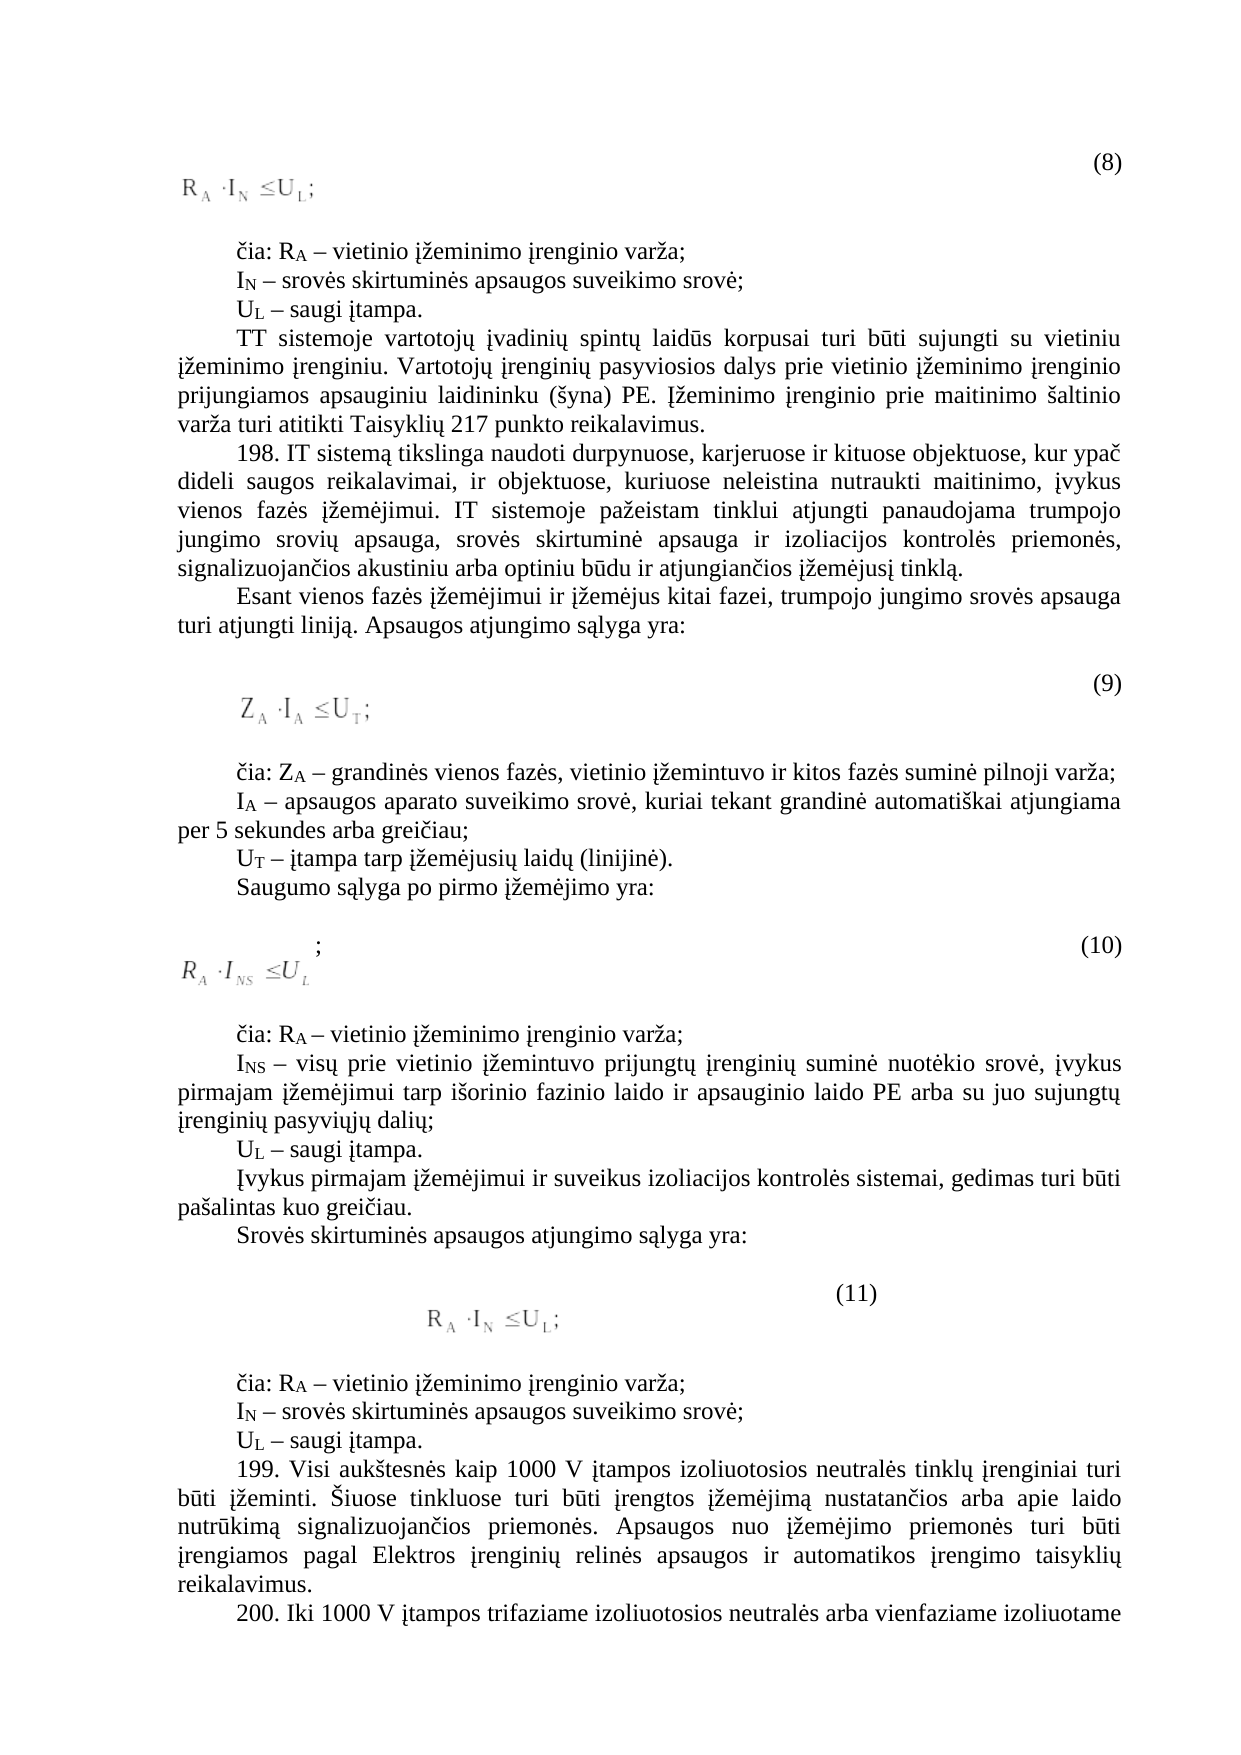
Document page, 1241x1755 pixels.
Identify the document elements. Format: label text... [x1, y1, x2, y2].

text čia: RA – vietinio įžeminimo įrenginio varža; [177, 1368, 1122, 1396]
text (9) [177, 668, 1122, 728]
text Srovės skirtuminės apsaugos atjungimo sąlyga yra: [177, 1221, 1122, 1249]
text (8) [177, 147, 1122, 208]
text UL – saugi įtampa. [177, 1134, 1122, 1163]
text Įvykus pirmajam įžemėjimui ir suveikus izoliacijos kontrolės sistemai, gedimas turi būti pašalintas kuo greičiau. [177, 1163, 1122, 1221]
text IN – srovės skirtuminės apsaugos suveikimo srovė; [177, 1396, 1122, 1425]
text 199. Visi aukštesnės kaip 1000 V įtampos izoliuotosios neutralės tinklų įrenginiai turi būti įžeminti. Šiuose tinkluose turi būti įrengtos įžemėjimą nustatančios arba apie laido nutrūkimą signalizuojančios priemonės. Apsaugos nuo įžemėjimo priemonės turi būti įrengiamos pagal Elektros įrenginių relinės apsaugos ir automatikos įrengimo taisyklių reikalavimus. [177, 1454, 1122, 1598]
text Esant vienos fazės įžemėjimui ir įžemėjus kitai fazei, trumpojo jungimo srovės apsauga turi atjungti liniją. Apsaugos atjungimo sąlyga yra: [177, 581, 1122, 639]
text UT – įtampa tarp įžemėjusių laidų (linijinė). [177, 843, 1122, 872]
text UL – saugi įtampa. [177, 1425, 1122, 1454]
text IA – apsaugos aparato suveikimo srovė, kuriai tekant grandinė automatiškai atjungiama per 5 sekundes arba greičiau; [177, 786, 1122, 843]
text 200. Iki 1000 V įtampos trifaziame izoliuotosios neutralės arba vienfaziame izoliuotame [177, 1598, 1122, 1626]
text IN – srovės skirtuminės apsaugos suveikimo srovė; [177, 265, 1122, 294]
text INS – visų prie vietinio įžemintuvo prijungtų įrenginių suminė nuotėkio srovė, įvykus pirmajam įžemėjimui tarp išorinio fazinio laido ir apsauginio laido PE arba su juo sujungtų įrenginių pasyviųjų dalių; [177, 1048, 1122, 1134]
text UL – saugi įtampa. [177, 294, 1122, 323]
text čia: ZA – grandinės vienos fazės, vietinio įžemintuvo ir kitos fazės suminė pilnoji varža; [177, 757, 1122, 786]
text ; (10) [177, 930, 1122, 991]
text čia: RA – vietinio įžeminimo įrenginio varža; [177, 236, 1122, 265]
text TT sistemoje vartotojų įvadinių spintų laidūs korpusai turi būti sujungti su vietiniu įžeminimo įrenginiu. Vartotojų įrenginių pasyviosios dalys prie vietinio įžeminimo įrenginio prijungiamos apsauginiu laidininku (šyna) PE. Įžeminimo įrenginio prie maitinimo šaltinio varža turi atitikti Taisyklių 217 punkto reikalavimus. [177, 323, 1122, 438]
text čia: RA – vietinio įžeminimo įrenginio varža; [177, 1019, 1122, 1048]
text 198. IT sistemą tikslinga naudoti durpynuose, karjeruose ir kituose objektuose, kur ypač dideli saugos reikalavimai, ir objektuose, kuriuose neleistina nutraukti maitinimo, įvykus vienos fazės įžemėjimui. IT sistemoje pažeistam tinklui atjungti panaudojama trumpojo jungimo srovių apsauga, srovės skirtuminė apsauga ir izoliacijos kontrolės priemonės, signalizuojančios akustiniu arba optiniu būdu ir atjungiančios įžemėjusį tinklą. [177, 438, 1122, 581]
text (11) [177, 1278, 1122, 1339]
text Saugumo sąlyga po pirmo įžemėjimo yra: [177, 872, 1122, 901]
